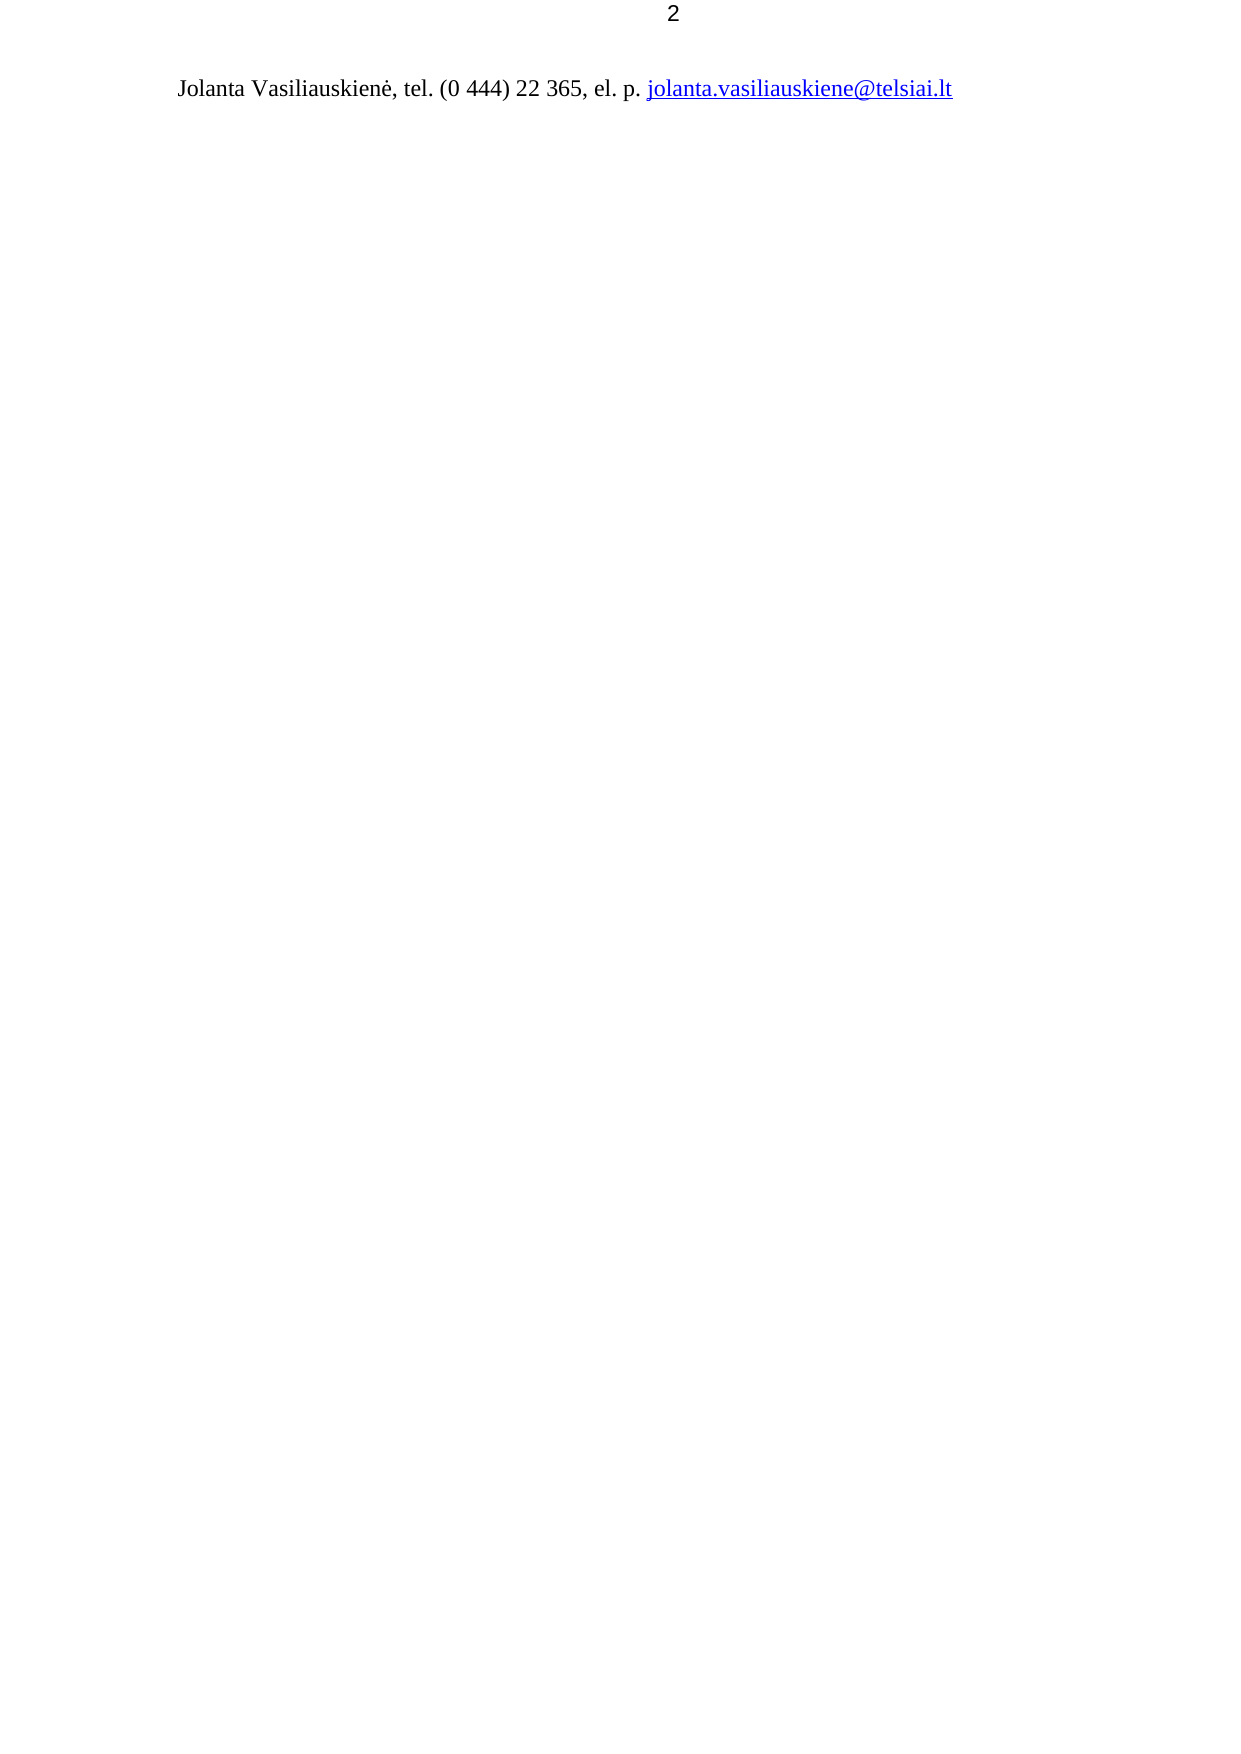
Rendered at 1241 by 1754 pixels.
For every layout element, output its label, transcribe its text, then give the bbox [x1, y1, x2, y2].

text Jolanta Vasiliauskienė, tel. (0 444) 22 365, el. p. jolanta.vasiliauskiene@telsiai.lt [177, 74, 1169, 101]
